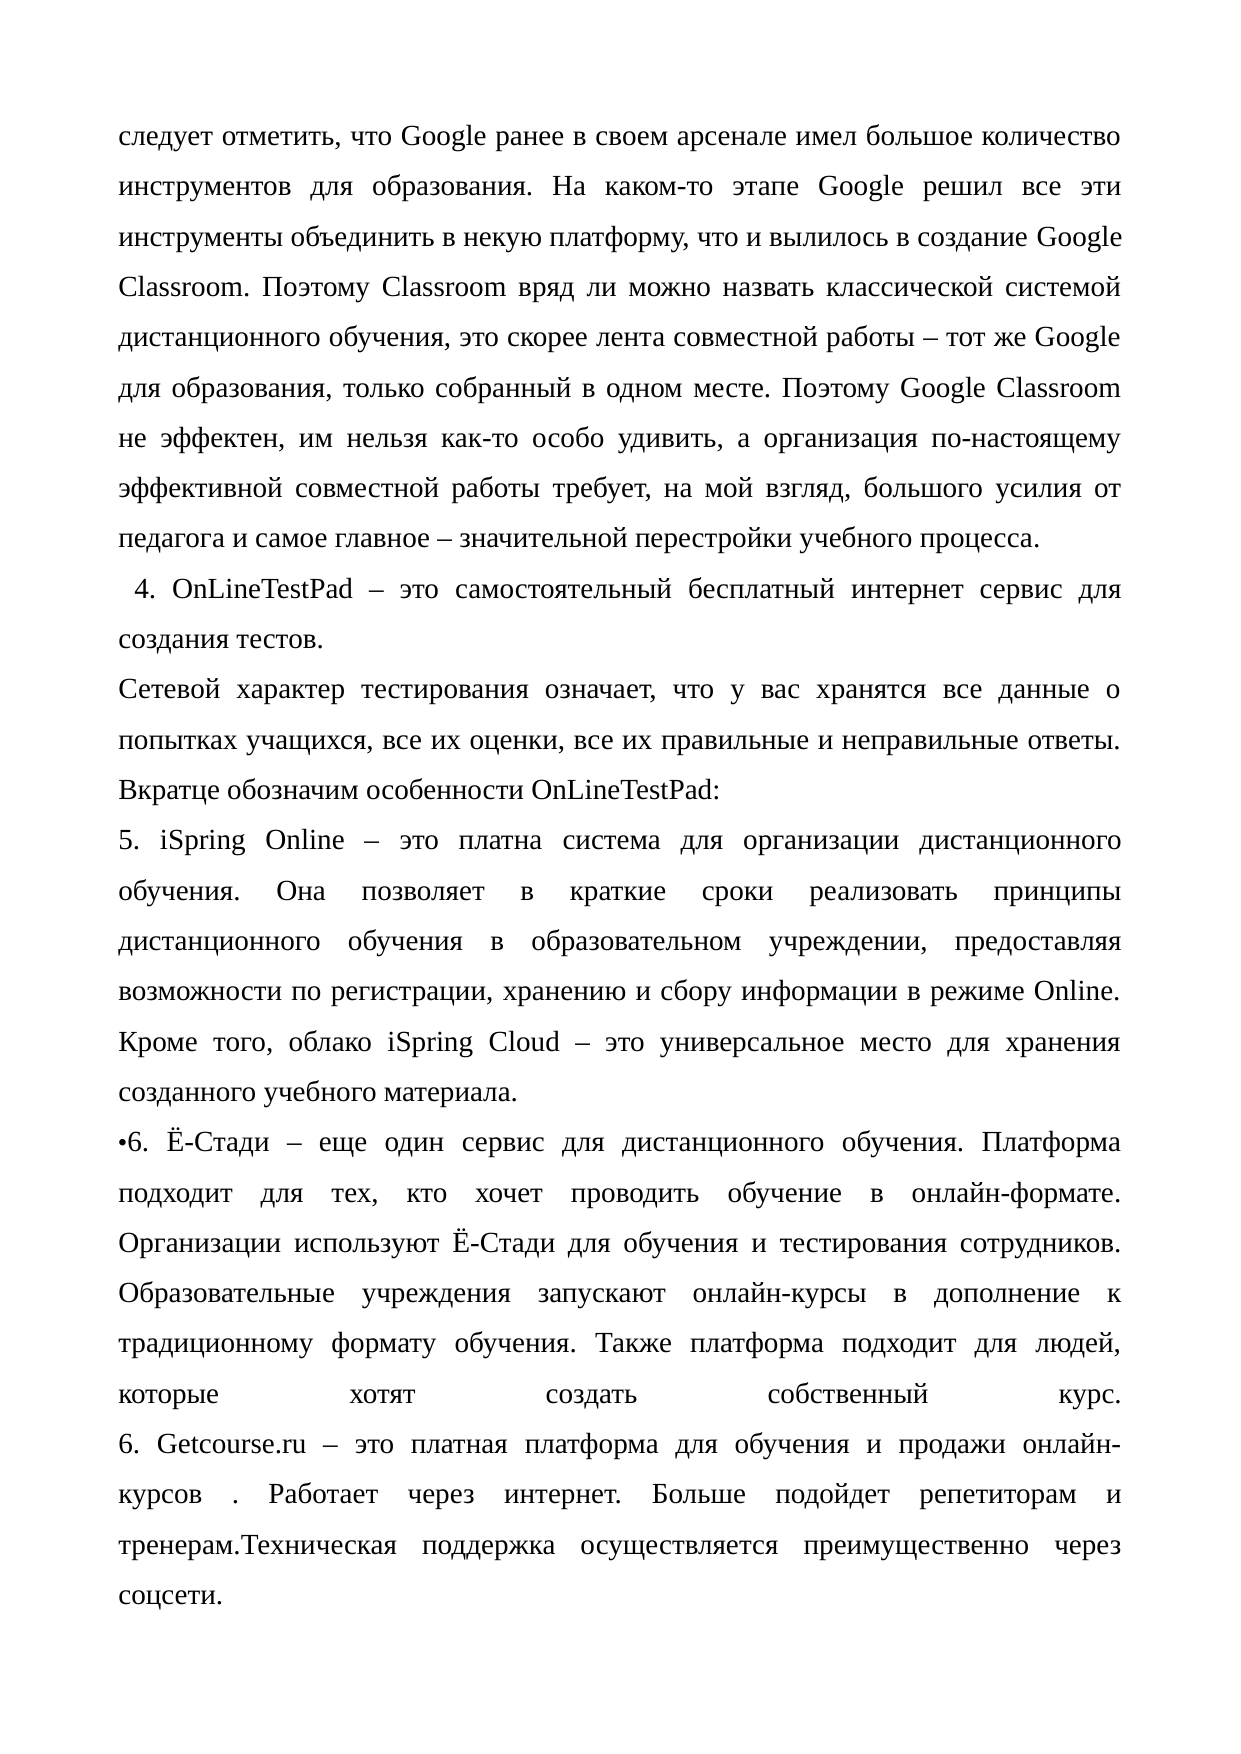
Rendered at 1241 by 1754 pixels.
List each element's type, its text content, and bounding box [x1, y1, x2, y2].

text 4. OnLineTestPad – это самостоятельный бесплатный интернет сервис для создания тестов. [118, 571, 1122, 655]
list 6. Ё-Стади – еще один сервис для дистанционного обучения. Платформа подходит для тех, кто хочет проводить обучение в онлайн-формате. Организации используют Ё-Стади для обучения и тестирования сотрудников. Образовательные учреждения запускают онлайн-курсы в дополнение к традиционному формату обучения. Также платформа подходит для людей, которые хотят создать собственный курс. 6. Getcourse.ru – это платная платформа для обучения и продажи онлайн-курсов . Работает через интернет. Больше подойдет репетиторам и тренерам.Техническая поддержка осуществляется преимущественно через соцсети. [118, 1124, 1122, 1611]
list 5. iSpring Online – это платна система для организации дистанционного обучения. Она позволяет в краткие сроки реализовать принципы дистанционного обучения в образовательном учреждении, предоставляя возможности по регистрации, хранению и сбору информации в режиме Online. Кроме того, облако iSpring Cloud – это универсальное место для хранения созданного учебного материала. [118, 822, 1122, 1108]
subtitle Сетевой характер тестирования означает, что у вас хранятся все данные о попытках учащихся, все их оценки, все их правильные и неправильные ответы. Вкратце обозначим особенности OnLineTestPad: [118, 672, 1122, 806]
subtitle следует отметить, что Google ранее в своем арсенале имел большое количество инструментов для образования. На каком-то этапе Google решил все эти инструменты объединить в некую платформу, что и вылилось в создание Google Classroom. Поэтому Classroom вряд ли можно назвать классической системой дистанционного обучения, это скорее лента совместной работы – тот же Google для образования, только собранный в одном месте. Поэтому Google Classroom не эффектен, им нельзя как-то особо удивить, а организация по-настоящему эффективной совместной работы требует, на мой взгляд, большого усилия от педагога и самое главное – значительной перестройки учебного процесса. [118, 118, 1122, 554]
